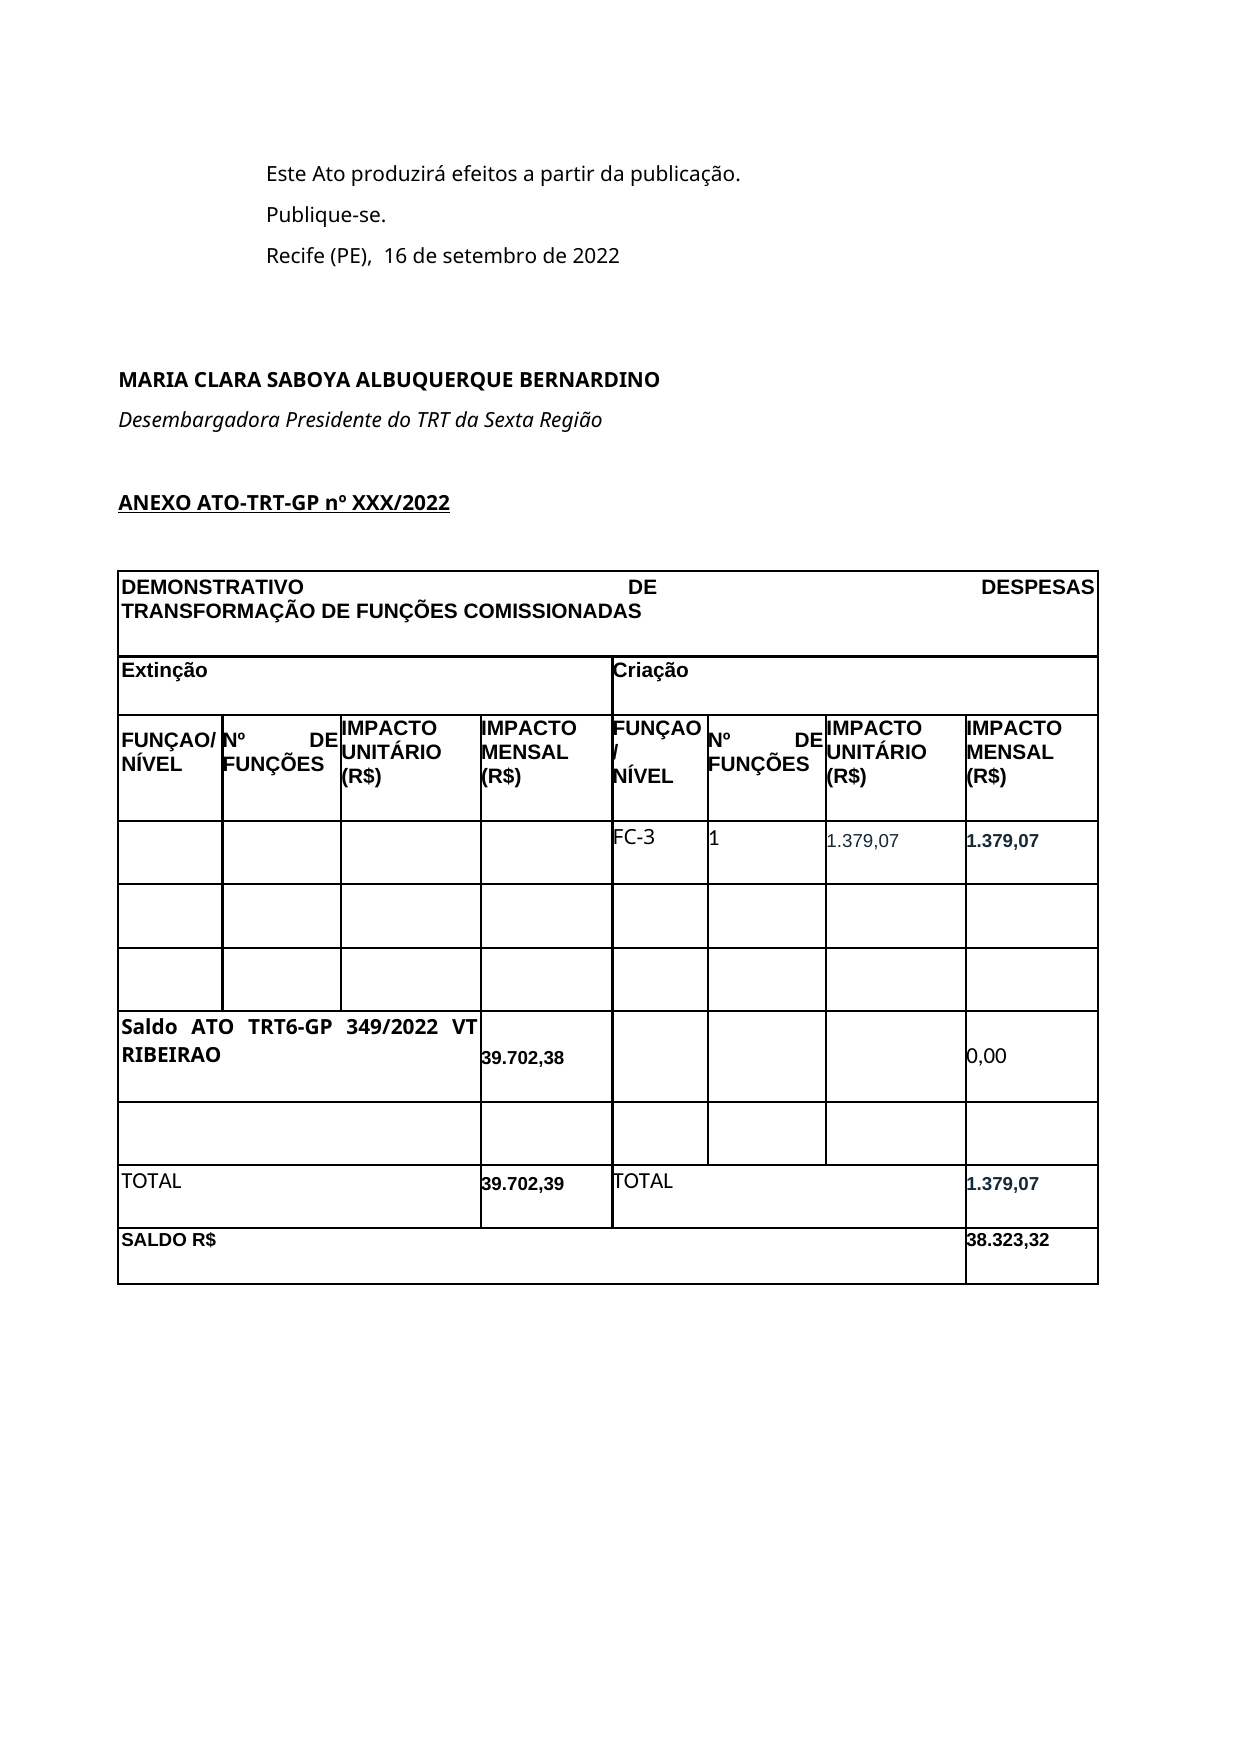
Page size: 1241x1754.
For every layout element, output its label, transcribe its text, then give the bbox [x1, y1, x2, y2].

table_cell [709, 1012, 825, 1101]
table_cell TOTAL [119, 1166, 480, 1227]
table_cell [224, 949, 340, 1010]
table_cell [224, 822, 340, 883]
table_cell Saldo ATO TRT6-GP 349/2022 VT RIBEIRAO [119, 1012, 480, 1101]
table_cell Criação [614, 658, 1097, 714]
table_cell [482, 949, 611, 1010]
table_cell [342, 885, 480, 947]
table_cell Nº DE FUNÇÕES [709, 716, 825, 820]
table_cell [827, 885, 965, 947]
table_cell [614, 949, 707, 1010]
table_cell 1 [709, 822, 825, 883]
table_cell 0,00 [967, 1012, 1097, 1101]
table_cell [614, 1012, 707, 1101]
text Recife (PE), 16 de setembro de 2022 [118, 241, 1122, 270]
table_cell 39.702,39 [482, 1166, 611, 1227]
table_cell [342, 822, 480, 883]
table_cell [119, 1103, 480, 1164]
table_cell Extinção [119, 658, 611, 714]
table_cell [827, 949, 965, 1010]
table_cell [967, 885, 1097, 947]
table_cell [827, 1012, 965, 1101]
table_cell 39.702,38 [482, 1012, 611, 1101]
table_cell 1.379,07 [827, 822, 965, 883]
table_cell [482, 885, 611, 947]
table_cell IMPACTO UNITÁRIO (R$) [827, 716, 965, 820]
table_cell IMPACTO MENSAL (R$) [967, 716, 1097, 820]
table_cell [119, 822, 221, 883]
table_cell [614, 1103, 707, 1164]
table_cell IMPACTO UNITÁRIO (R$) [342, 716, 480, 820]
table_cell Nº DE FUNÇÕES [224, 716, 340, 820]
text Publique-se. [118, 200, 1122, 229]
table_cell [119, 949, 221, 1010]
text MARIA CLARA SABOYA ALBUQUERQUE BERNARDINO [118, 365, 1122, 393]
table_cell FUNÇAO/ NÍVEL [119, 716, 221, 820]
table_cell [967, 1103, 1097, 1164]
text Desembargadora Presidente do TRT da Sexta Região [118, 406, 1122, 434]
table_cell FUNÇAO/ NÍVEL [614, 716, 707, 820]
table_cell 1.379,07 [967, 1166, 1097, 1227]
table_cell [119, 885, 221, 947]
table_cell FC-3 [614, 822, 707, 883]
table_cell [614, 885, 707, 947]
table_cell [342, 949, 480, 1010]
table_cell [709, 885, 825, 947]
table_cell [709, 949, 825, 1010]
table_cell [224, 885, 340, 947]
table_cell [482, 1103, 611, 1164]
table_cell [709, 1103, 825, 1164]
table_cell IMPACTO MENSAL (R$) [482, 716, 611, 820]
table_cell 38.323,32 [967, 1229, 1097, 1283]
table_cell 1.379,07 [967, 822, 1097, 883]
text ANEXO ATO-TRT-GP nº XXX/2022 [118, 488, 1122, 516]
text Este Ato produzirá efeitos a partir da publicação. [118, 159, 1122, 188]
table_cell SALDO R$ [119, 1229, 965, 1283]
table_cell [482, 822, 611, 883]
table_cell TOTAL [614, 1166, 965, 1227]
table_cell [827, 1103, 965, 1164]
table_cell [967, 949, 1097, 1010]
table_header DEMONSTRATIVO DE DESPESAS TRANSFORMAÇÃO DE FUNÇÕES COMISSIONADAS [119, 572, 1097, 655]
